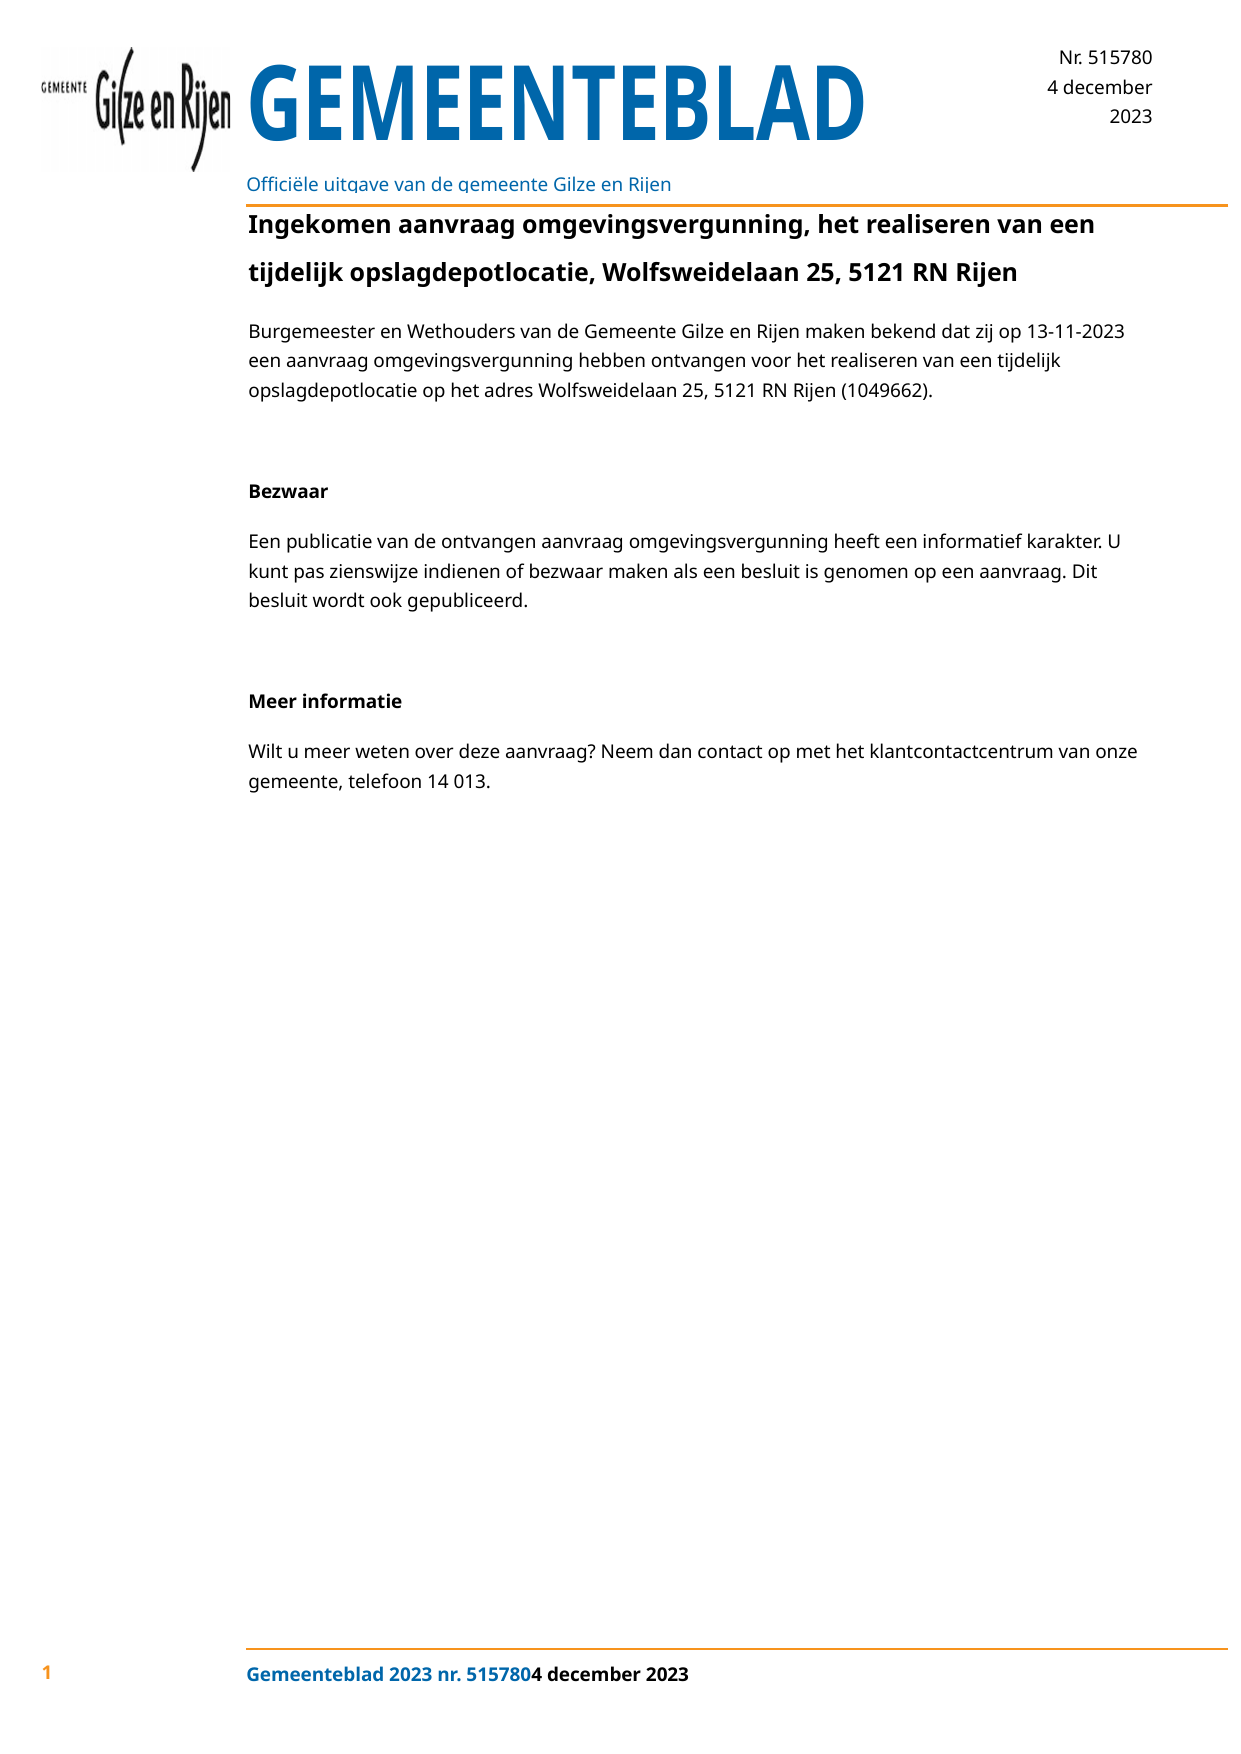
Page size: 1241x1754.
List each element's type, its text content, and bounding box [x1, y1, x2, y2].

text Bezwaar [248, 478, 1152, 504]
text Ingekomen aanvraag omgevingsvergunning, het realiseren van een tijdelijk opslagdepotlocatie, Wolfsweidelaan 25, 5121 RN Rijen [248, 207, 1152, 288]
text Meer informatie [248, 688, 1152, 714]
text Wilt u meer weten over deze aanvraag? Neem dan contact op met het klantcontactcentrum van onze gemeente, telefoon 14 013. [248, 739, 1152, 794]
text Een publicatie van de ontvangen aanvraag omgevingsvergunning heeft een informatief karakter. U kunt pas zienswijze indienen of bezwaar maken als een besluit is genomen op een aanvraag. Dit besluit wordt ook gepubliceerd. [248, 528, 1152, 613]
text Burgemeester en Wethouders van de Gemeente Gilze en Rijen maken bekend dat zij op 13-11-2023 een aanvraag omgevingsvergunning hebben ontvangen voor het realiseren van een tijdelijk opslagdepotlocatie op het adres Wolfsweidelaan 25, 5121 RN Rijen (1049662). [248, 318, 1152, 403]
picture [41, 47, 231, 172]
